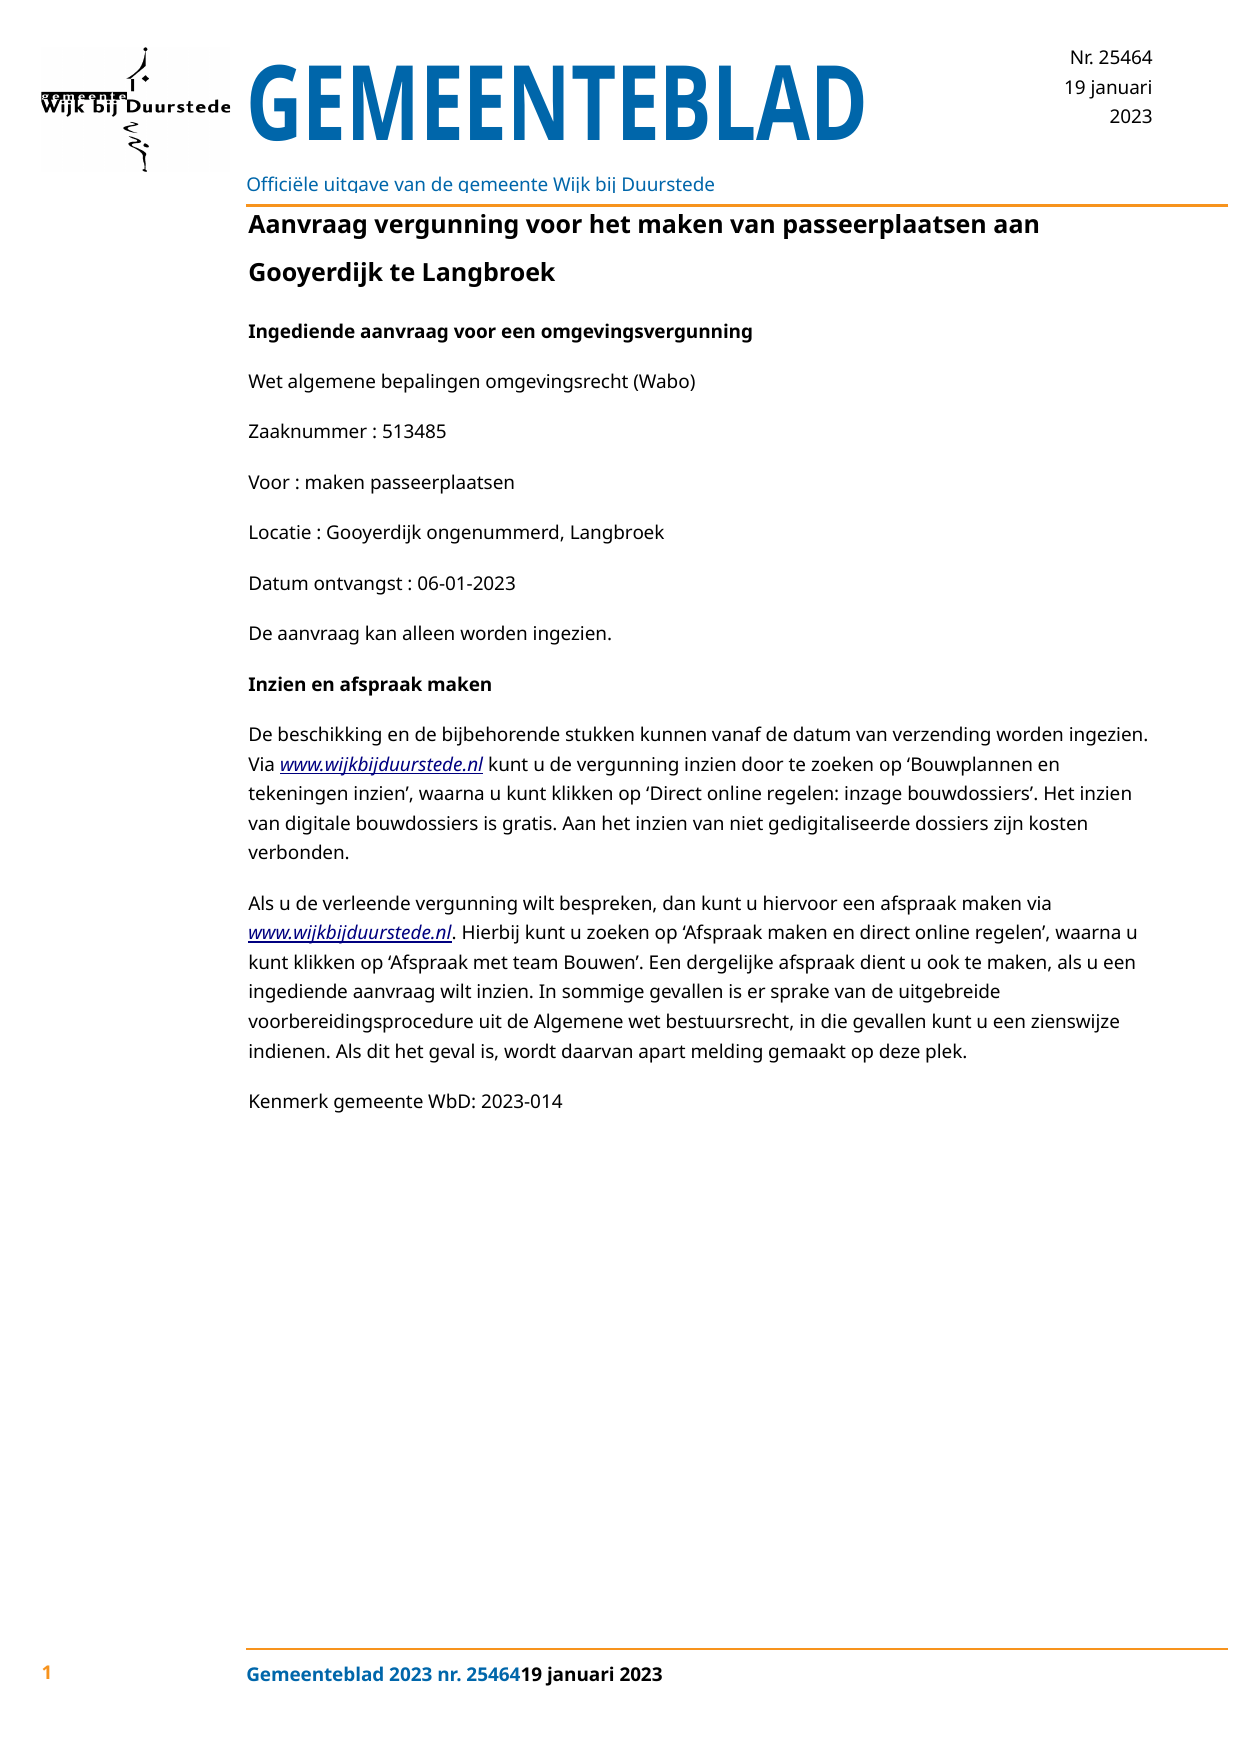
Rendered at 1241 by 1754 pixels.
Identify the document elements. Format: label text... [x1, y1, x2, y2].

text Inzien en afspraak maken [248, 671, 1152, 697]
text Aanvraag vergunning voor het maken van passeerplaatsen aan Gooyerdijk te Langbroek [248, 207, 1152, 288]
text Zaaknummer : 513485 [248, 419, 1152, 444]
text Als u de verleende vergunning wilt bespreken, dan kunt u hiervoor een afspraak maken via www.wijkbijduurstede.nl. Hierbij kunt u zoeken op ‘Afspraak maken en direct online regelen’, waarna u kunt klikken op ‘Afspraak met team Bouwen’. Een dergelijke afspraak dient u ook te maken, als u een ingediende aanvraag wilt inzien. In sommige gevallen is er sprake van de uitgebreide voorbereidingsprocedure uit de Algemene wet bestuursrecht, in die gevallen kunt u een zienswijze indienen. Als dit het geval is, wordt daarvan apart melding gemaakt op deze plek. [248, 890, 1152, 1064]
text De beschikking en de bijbehorende stukken kunnen vanaf de datum van verzending worden ingezien. Via www.wijkbijduurstede.nl kunt u de vergunning inzien door te zoeken op ‘Bouwplannen en tekeningen inzien’, waarna u kunt klikken op ‘Direct online regelen: inzage bouwdossiers’. Het inzien van digitale bouwdossiers is gratis. Aan het inzien van niet gedigitaliseerde dossiers zijn kosten verbonden. [248, 721, 1152, 865]
text Datum ontvangst : 06-01-2023 [248, 570, 1152, 596]
text Locatie : Gooyerdijk ongenummerd, Langbroek [248, 519, 1152, 545]
picture [41, 47, 231, 172]
text Wet algemene bepalingen omgevingsrecht (Wabo) [248, 368, 1152, 394]
text De aanvraag kan alleen worden ingezien. [248, 620, 1152, 646]
text Voor : maken passeerplaatsen [248, 469, 1152, 495]
text Ingediende aanvraag voor een omgevingsvergunning [248, 318, 1152, 344]
text Kenmerk gemeente WbD: 2023-014 [248, 1088, 1152, 1114]
